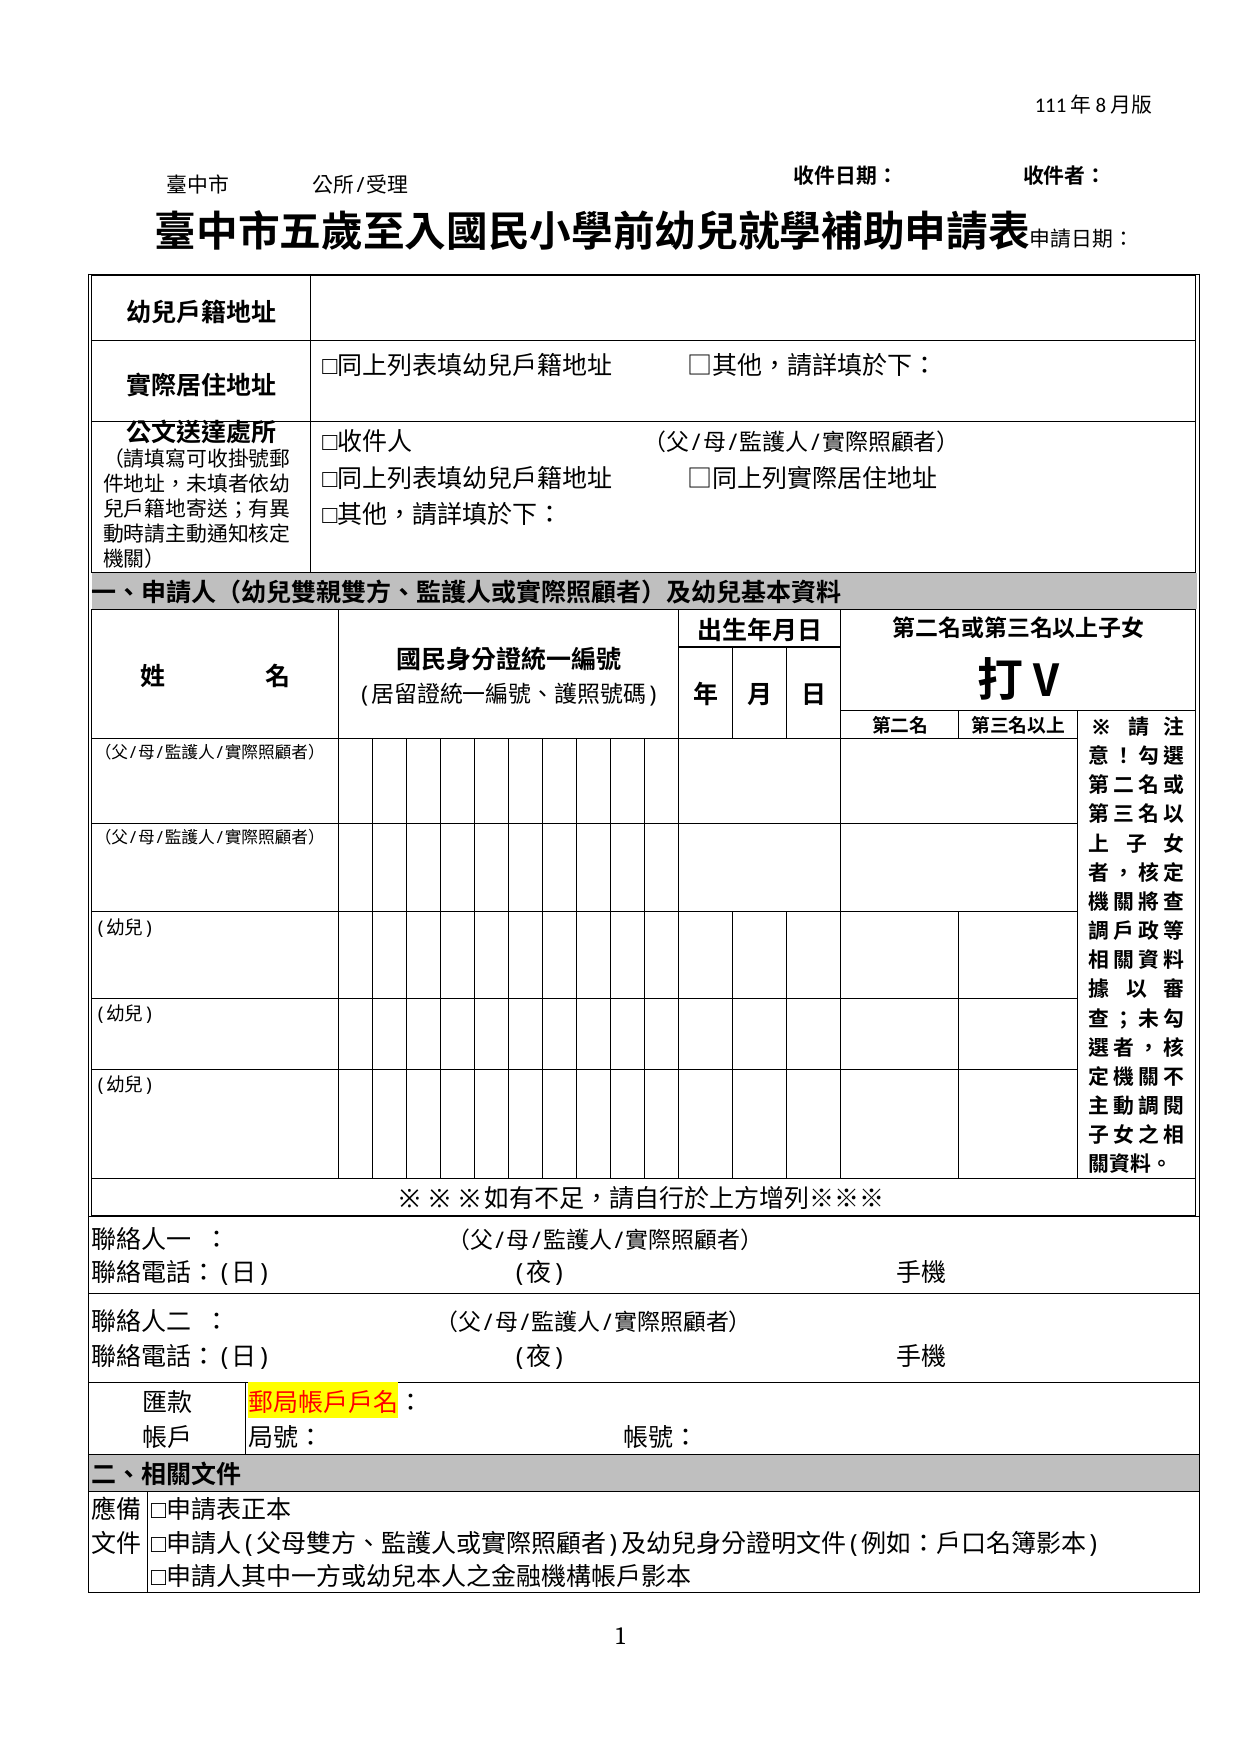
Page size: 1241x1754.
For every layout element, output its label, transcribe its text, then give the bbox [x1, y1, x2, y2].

table_cell [577, 824, 610, 911]
table_header 國民身分證統一編號 (居留證統一編號、護照號碼) [339, 610, 678, 738]
table_cell [509, 912, 542, 998]
table_cell ※請注意！勾選第二名或第三名以上子女者，核定機關將查調戶政等相關資料據以審查；未勾選者，核定機關不主動調閱子女之相關資料。 [1078, 711, 1195, 1178]
table_header 姓 名 [92, 610, 338, 738]
table_cell [509, 824, 542, 911]
table_cell [339, 1070, 372, 1178]
table_cell 第三名以上 [959, 711, 1077, 738]
table_cell (幼兒) [92, 912, 338, 998]
table_cell [787, 1070, 840, 1178]
table_cell 實際居住地址 [92, 341, 310, 421]
table_cell [509, 739, 542, 823]
table_cell [577, 739, 610, 823]
table_cell [407, 1070, 440, 1178]
table_cell [787, 999, 840, 1068]
table_cell (幼兒) [92, 1070, 338, 1178]
table_cell [373, 912, 406, 998]
table_cell [841, 1070, 958, 1178]
table_header 第二名或第三名以上子女 打V [841, 610, 1195, 710]
table_cell [475, 739, 508, 823]
table_cell 年 [679, 648, 732, 738]
table_cell [509, 1070, 542, 1178]
table_cell [373, 999, 406, 1068]
table_cell [841, 999, 958, 1068]
table_cell [611, 739, 644, 823]
table_cell [543, 1070, 576, 1178]
table_header 臺中市 公所/受理 收件日期： 收件者： 臺中市五歲至入國民小學前幼兒就學補助申請表申請日期： [89, 153, 1199, 273]
table_cell [509, 999, 542, 1068]
table_cell 應備 文件 [89, 1492, 147, 1592]
table_cell [475, 912, 508, 998]
table_cell 郵局帳戶戶名： 局號： 帳號： [246, 1383, 1199, 1454]
table_cell [679, 1070, 732, 1178]
table_cell [543, 912, 576, 998]
table_cell 日 [787, 648, 840, 738]
table_cell 公文送達處所 （請填寫可收掛號郵件地址，未填者依幼兒戶籍地寄送；有異動時請主動通知核定機關） [92, 422, 310, 572]
table_cell [841, 912, 958, 998]
table_cell [407, 912, 440, 998]
table_cell [841, 824, 1077, 911]
table_cell [577, 999, 610, 1068]
table_cell [611, 999, 644, 1068]
table_cell [611, 1070, 644, 1178]
table_cell 聯絡人二 ： （父/母/監護人/實際照顧者） 聯絡電話：(日) (夜) 手機 [89, 1294, 1199, 1382]
table_cell [543, 824, 576, 911]
table_cell （父/母/監護人/實際照顧者） [92, 824, 338, 911]
table_cell [339, 999, 372, 1068]
table_cell [407, 999, 440, 1068]
table_cell [441, 912, 474, 998]
table_cell □申請表正本 □申請人(父母雙方、監護人或實際照顧者)及幼兒身分證明文件(例如：戶口名簿影本) □申請人其中一方或幼兒本人之金融機構帳戶影本 [148, 1492, 1199, 1592]
table_cell [373, 824, 406, 911]
table_cell [611, 824, 644, 911]
table_cell [733, 1070, 786, 1178]
table_cell [787, 912, 840, 998]
table_cell □收件人 （父/母/監護人/實際照顧者） □同上列表填幼兒戶籍地址 □同上列實際居住地址 □其他，請詳填於下： [311, 422, 1195, 572]
table_cell [679, 999, 732, 1068]
table_cell [339, 824, 372, 911]
table_header [311, 276, 1195, 340]
table_cell [475, 824, 508, 911]
table_cell （父/母/監護人/實際照顧者） [92, 739, 338, 823]
table_cell 匯款 帳戶 [89, 1383, 245, 1454]
table_cell [407, 739, 440, 823]
table_cell [475, 999, 508, 1068]
table_cell [339, 912, 372, 998]
table_cell [441, 1070, 474, 1178]
table_cell [645, 1070, 678, 1178]
table_cell [959, 999, 1077, 1068]
table_cell [679, 824, 840, 911]
table_cell 聯絡人一 ： （父/母/監護人/實際照顧者） 聯絡電話：(日) (夜) 手機 [89, 1217, 1199, 1293]
table_cell [611, 912, 644, 998]
table_cell [373, 739, 406, 823]
table_cell (幼兒) [92, 999, 338, 1068]
table_cell 二、相關文件 [89, 1455, 1199, 1491]
table_cell [645, 739, 678, 823]
table_cell 第二名 [841, 711, 958, 738]
table_cell ※※※如有不足，請自行於上方增列※※※ [92, 1179, 1195, 1215]
table_cell [475, 1070, 508, 1178]
table_cell [339, 739, 372, 823]
table_cell [959, 912, 1077, 998]
table_cell [645, 912, 678, 998]
table_cell [679, 739, 840, 823]
table_cell [441, 824, 474, 911]
table_cell □同上列表填幼兒戶籍地址 □其他，請詳填於下： [311, 341, 1195, 421]
table_cell [841, 739, 1077, 823]
table_cell [373, 1070, 406, 1178]
table_cell [645, 999, 678, 1068]
table_cell [441, 739, 474, 823]
table_cell [645, 824, 678, 911]
table_cell [959, 1070, 1077, 1178]
table_header 出生年月日 [679, 610, 840, 646]
table_cell [577, 912, 610, 998]
table_header 幼兒戶籍地址 [92, 276, 310, 340]
table_cell [577, 1070, 610, 1178]
table_cell [543, 739, 576, 823]
table_cell [441, 999, 474, 1068]
table_cell [733, 999, 786, 1068]
table_cell [407, 824, 440, 911]
table_cell [543, 999, 576, 1068]
table_cell 月 [733, 648, 786, 738]
table_cell [679, 912, 732, 998]
table_cell [733, 912, 786, 998]
